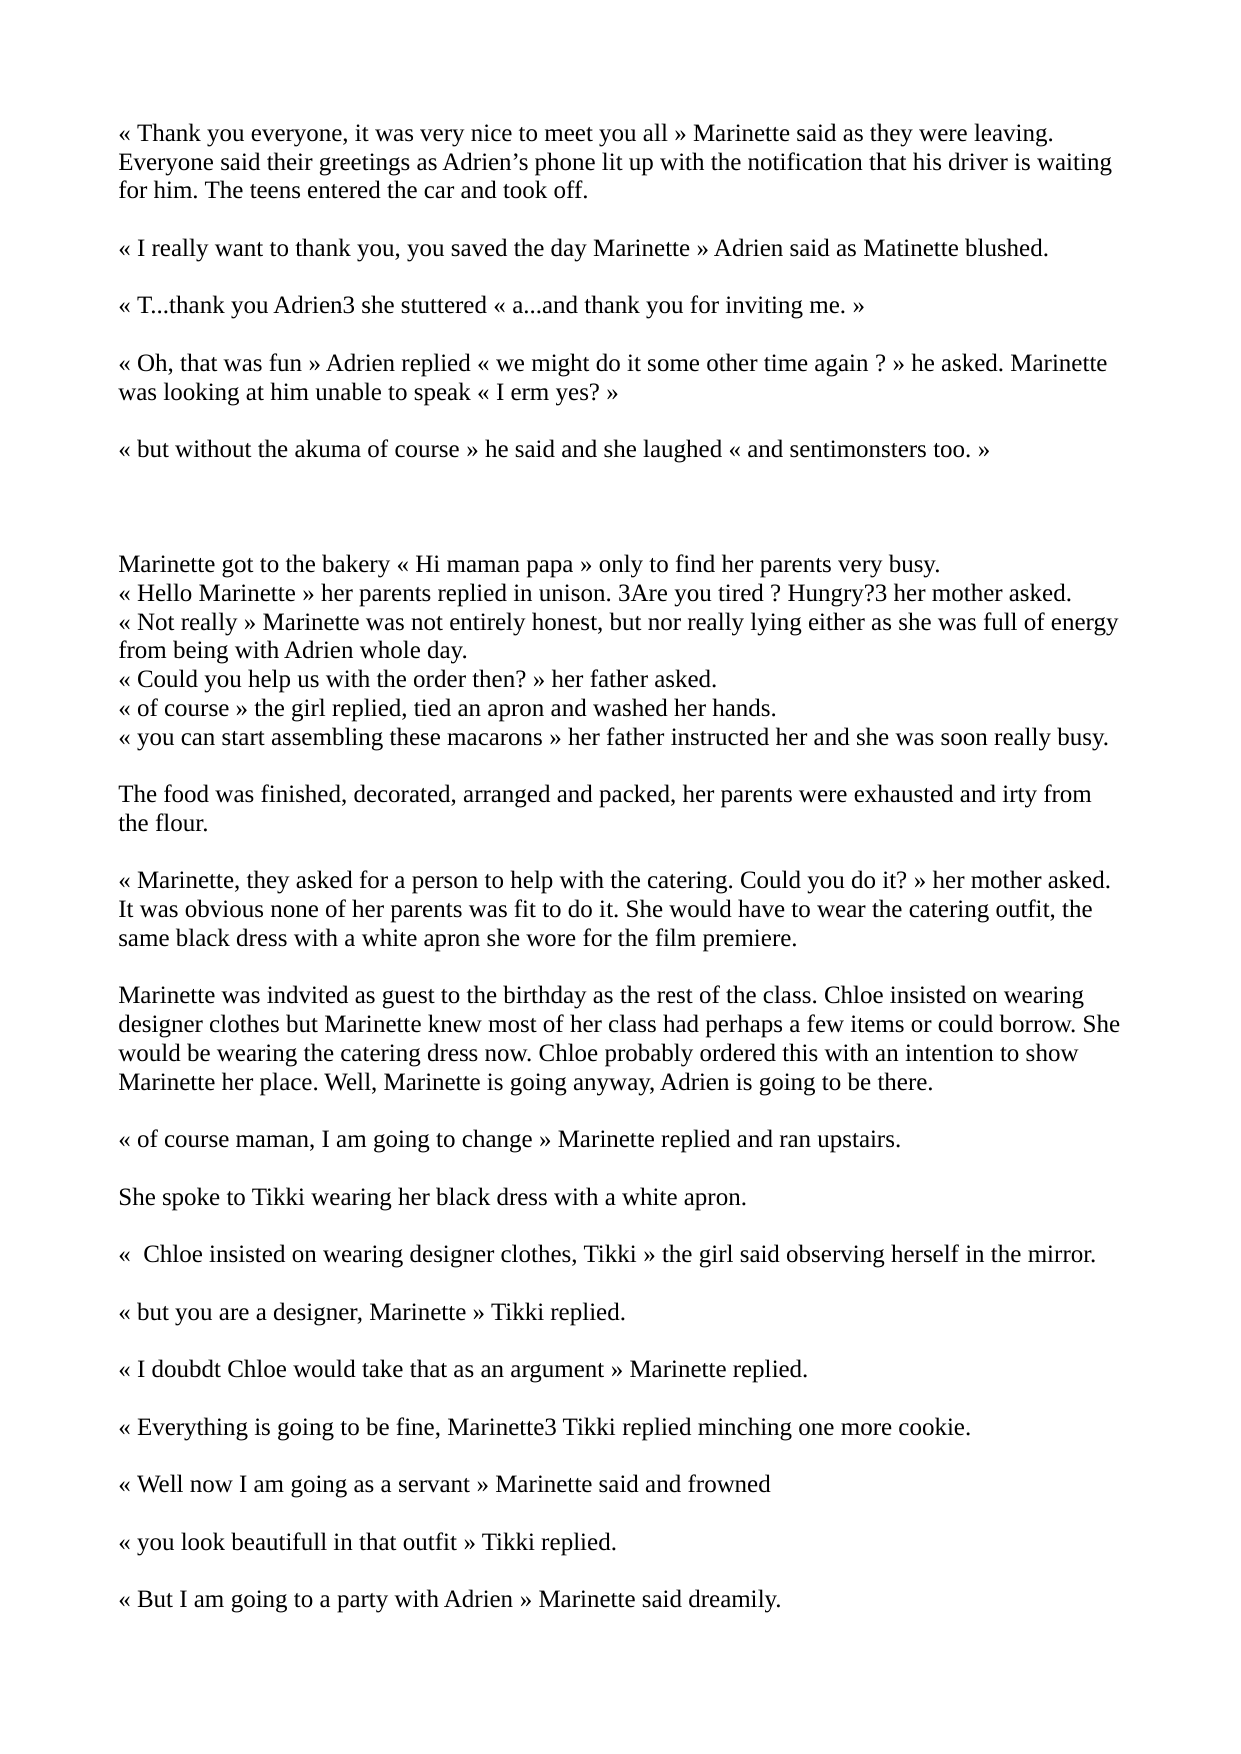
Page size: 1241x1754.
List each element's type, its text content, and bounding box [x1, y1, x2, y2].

text « you can start assembling these macarons » her father instructed her and she was soon really busy. [118, 722, 1122, 751]
text Marinette was indvited as guest to the birthday as the rest of the class. Chloe insisted on wearing designer clothes but Marinette knew most of her class had perhaps a few items or could borrow. She would be wearing the catering dress now. Chloe probably ordered this with an intention to show Marinette her place. Well, Marinette is going anyway, Adrien is going to be there. [118, 981, 1122, 1096]
text « I really want to thank you, you saved the day Marinette » Adrien said as Matinette blushed. [118, 233, 1122, 262]
text « Could you help us with the order then? » her father asked. [118, 664, 1122, 693]
text « of course » the girl replied, tied an apron and washed her hands. [118, 693, 1122, 722]
text She spoke to Tikki wearing her black dress with a white apron. [118, 1182, 1122, 1211]
text Marinette got to the bakery « Hi maman papa » only to find her parents very busy. [118, 549, 1122, 578]
text « you look beautifull in that outfit » Tikki replied. [118, 1527, 1122, 1556]
text « but without the akuma of course » he said and she laughed « and sentimonsters too. » [118, 434, 1122, 463]
text « Not really » Marinette was not entirely honest, but nor really lying either as she was full of energy from being with Adrien whole day. [118, 607, 1122, 664]
text « Marinette, they asked for a person to help with the catering. Could you do it? » her mother asked. It was obvious none of her parents was fit to do it. She would have to wear the catering outfit, the same black dress with a white apron she wore for the film premiere. [118, 866, 1122, 952]
text « Everything is going to be fine, Marinette3 Tikki replied minching one more cookie. [118, 1412, 1122, 1441]
text « Oh, that was fun » Adrien replied « we might do it some other time again ? » he asked. Marinette was looking at him unable to speak « I erm yes? » [118, 348, 1122, 406]
text « but you are a designer, Marinette » Tikki replied. [118, 1297, 1122, 1326]
text « T...thank you Adrien3 she stuttered « a...and thank you for inviting me. » [118, 291, 1122, 319]
text The food was finished, decorated, arranged and packed, her parents were exhausted and irty from the flour. [118, 779, 1122, 837]
text « of course maman, I am going to change » Marinette replied and ran upstairs. [118, 1124, 1122, 1153]
text « I doubdt Chloe would take that as an argument » Marinette replied. [118, 1354, 1122, 1383]
text « Thank you everyone, it was very nice to meet you all » Marinette said as they were leaving. Everyone said their greetings as Adrien’s phone lit up with the notification that his driver is waiting for him. The teens entered the car and took off. [118, 118, 1122, 204]
text « But I am going to a party with Adrien » Marinette said dreamily. [118, 1584, 1122, 1613]
text « Well now I am going as a servant » Marinette said and frowned [118, 1469, 1122, 1498]
text « Hello Marinette » her parents replied in unison. 3Are you tired ? Hungry?3 her mother asked. [118, 578, 1122, 607]
text « Chloe insisted on wearing designer clothes, Tikki » the girl said observing herself in the mirror. [118, 1239, 1122, 1268]
